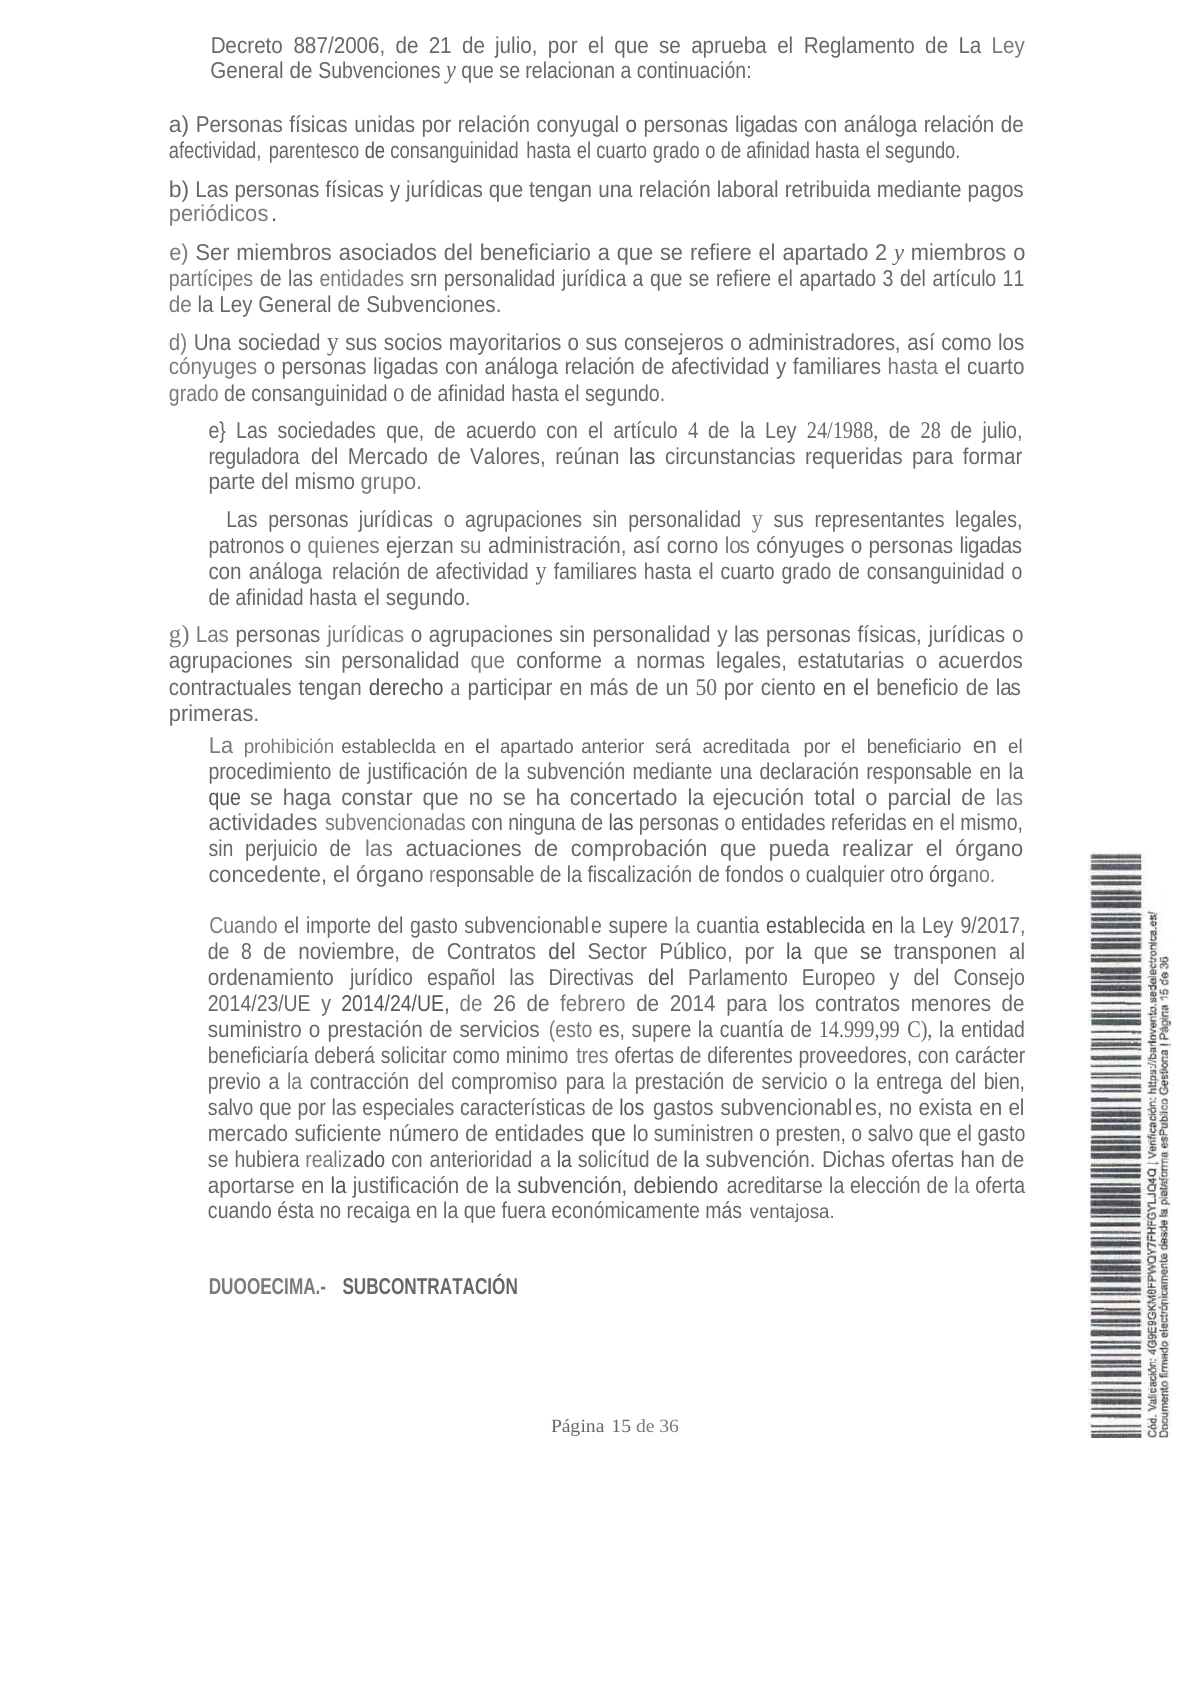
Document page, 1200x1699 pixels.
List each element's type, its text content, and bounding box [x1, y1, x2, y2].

list Personas físicas unidas por relación conyugal o personas ligadas con análoga relación de afectividad, parentesco de consanguinidad hasta el cuarto grado o de afinidad hasta el segundo. [169, 112, 1024, 164]
text Cuando el importe del gasto subvencionable supere la cuantia establecida en la Ley 9/2017, de 8 de noviembre, de Contratos del Sector Público, por la que se transponen al ordenamiento jurídico español las Directivas del Parlamento Europeo y del Consejo 2014/23/UE y 2014/24/UE, de 26 de febrero de 2014 para los contratos menores de suministro o prestación de servicios (esto es, supere la cuantía de 14.999,99 C), la entidad beneficiaría deberá solicitar como minimo tres ofertas de diferentes proveedores, con carácter previo a la contracción del compromiso para la prestación de servicio o la entrega del bien, salvo que por las especiales características de los gastos subvencionables, no exista en el mercado suficiente número de entidades que lo suministren o presten, o salvo que el gasto se hubiera realizado con anterioridad a la solicítud de la subvención. Dichas ofertas han de aportarse en la justificación de la subvención, debiendo acreditarse la elección de la oferta cuando ésta no recaiga en la que fuera económicamente más ventajosa. [208, 913, 1025, 1224]
text La prohibición estableclda en el apartado anterior será acreditada por el beneficiario en el procedimiento de justificación de la subvención mediante una declaración responsable en la que se haga constar que no se ha concertado la ejecución total o parcial de las actividades subvencionadas con ninguna de las personas o entidades referidas en el mismo, sin perjuicio de las actuaciones de comprobación que pueda realizar el órgano concedente, el órgano responsable de la fiscalización de fondos o cualquier otro órgano. [208, 733, 1023, 887]
text e} Las sociedades que, de acuerdo con el artículo 4 de la Ley 24/1988, de 28 de julio, reguladora del Mercado de Valores, reúnan las circunstancias requeridas para formar parte del mismo grupo. [208, 418, 1023, 494]
text Las personas jurídicas o agrupaciones sin personalidad y sus representantes legales, patronos o quienes ejerzan su administración, así corno los cónyuges o personas ligadas con análoga relación de afectividad y familiares hasta el cuarto grado de consanguinidad o de afinidad hasta el segundo. [208, 507, 1023, 610]
list Las personas jurídicas o agrupaciones sin personalidad y las personas físicas, jurídicas o agrupaciones sin personalidad que conforme a normas legales, estatutarias o acuerdos contractuales tengan derecho a participar en más de un 50 por ciento en el beneficio de las primeras. [169, 621, 1023, 726]
text d) Una sociedad y sus socios mayoritarios o sus consejeros o administradores, así como los cónyuges o personas ligadas con análoga relación de afectividad y familiares hasta el cuarto grado de consanguinidad o de afinidad hasta el segundo. [169, 328, 1024, 407]
list Las personas físicas y jurídicas que tengan una relación laboral retribuida mediante pagos periódicos. [169, 178, 1024, 226]
text Página 15 de 36 [542, 1414, 687, 1436]
subtitle DUOOECIMA.- SUBCONTRATACIÓN [209, 1273, 1088, 1299]
text e) Ser miembros asociados del beneficiario a que se refiere el apartado 2 y miembros o partícipes de las entidades srn personalidad jurídica a que se refiere el apartado 3 del artículo 11 de la Ley General de Subvenciones. [169, 239, 1026, 317]
text Decreto 887/2006, de 21 de julio, por el que se aprueba el Reglamento de La Ley General de Subvenciones y que se relacionan a continuación: [210, 34, 1025, 83]
